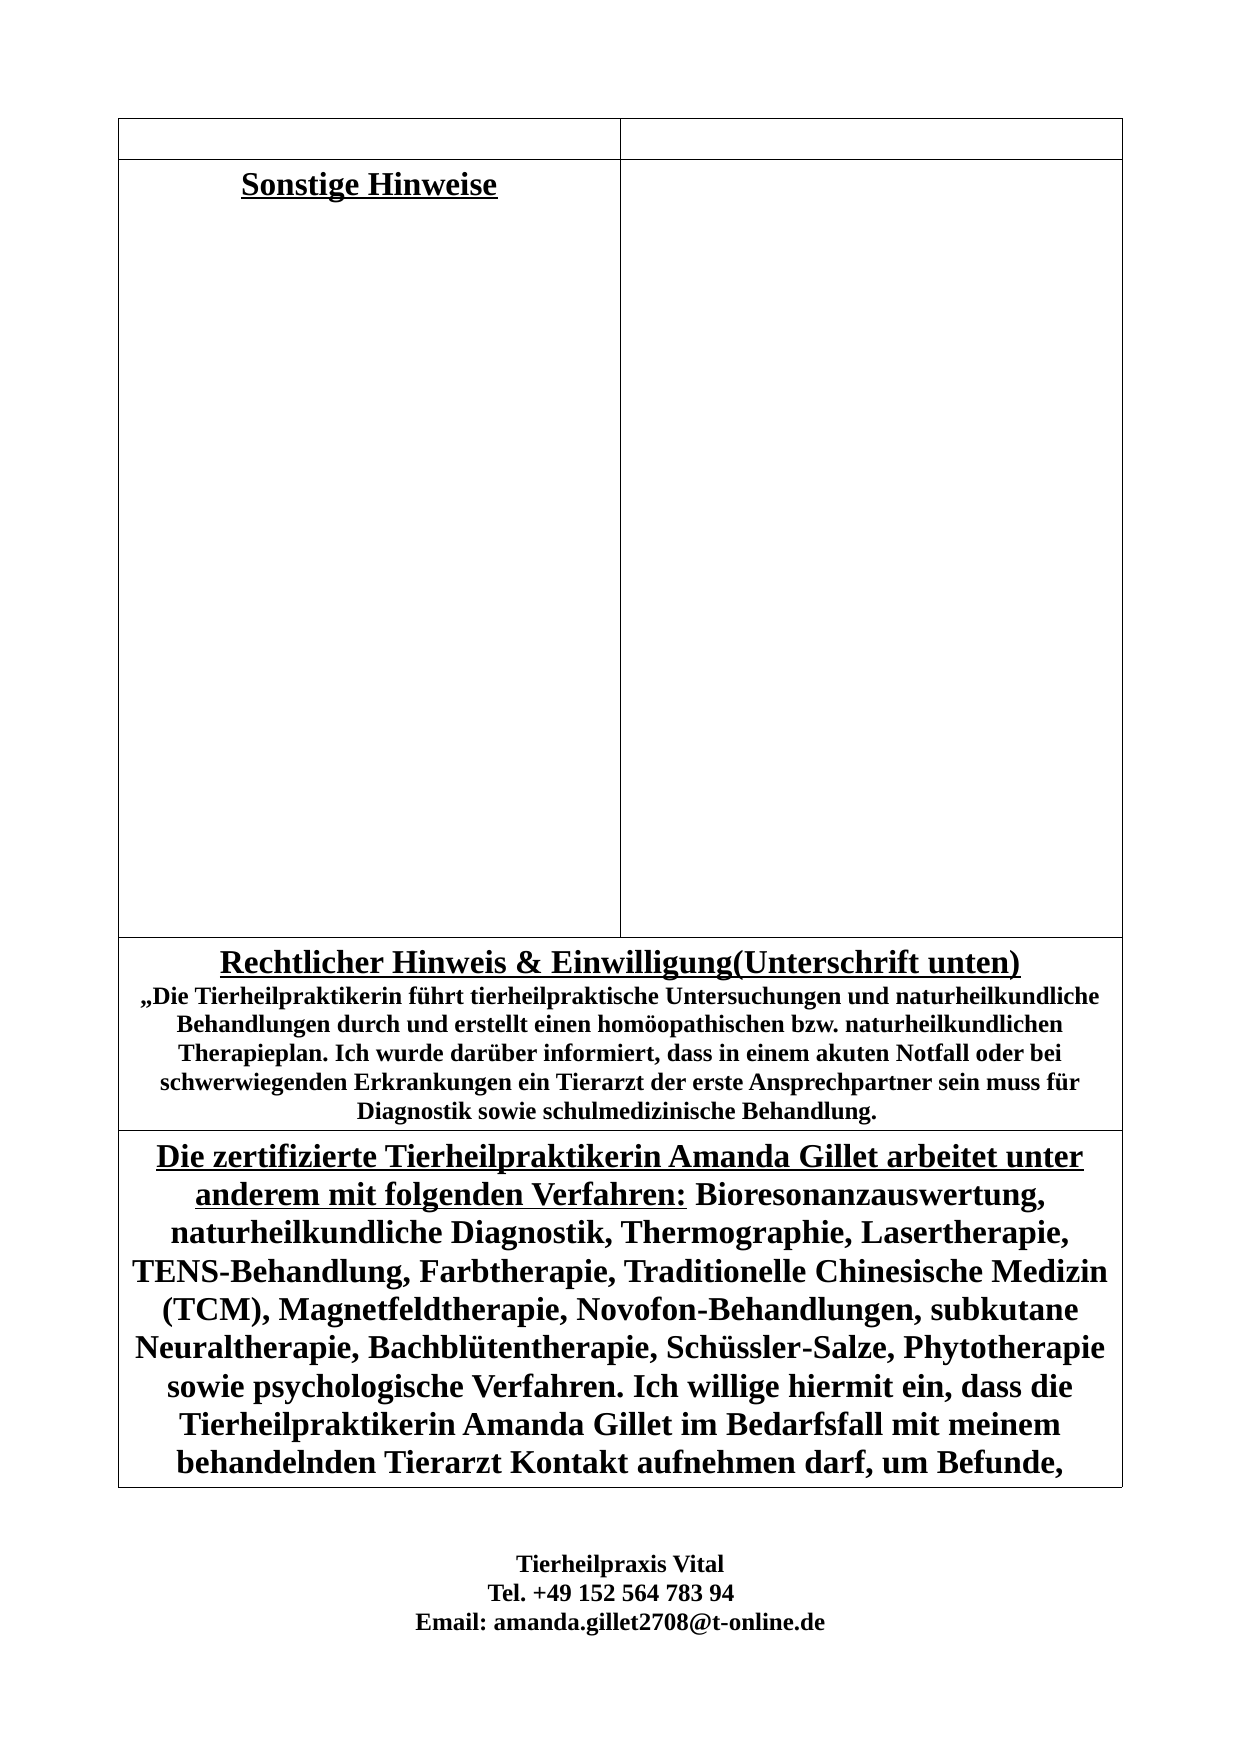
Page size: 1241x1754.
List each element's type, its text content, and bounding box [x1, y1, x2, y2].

table_cell [621, 160, 1122, 937]
table_cell Rechtlicher Hinweis & Einwilligung(Unterschrift unten) „Die Tierheilpraktikerin führt tierheilpraktische Untersuchungen und naturheilkundliche Behandlungen durch und erstellt einen homöopathischen bzw. naturheilkundlichen Therapieplan. Ich wurde darüber informiert, dass in einem akuten Notfall oder bei schwerwiegenden Erkrankungen ein Tierarzt der erste Ansprechpartner sein muss für Diagnostik sowie schulmedizinische Behandlung. [119, 938, 1122, 1130]
table_cell Sonstige Hinweise [119, 160, 620, 937]
table_cell [119, 119, 620, 158]
table_cell [621, 119, 1122, 158]
table_cell Die zertifizierte Tierheilpraktikerin Amanda Gillet arbeitet unter anderem mit folgenden Verfahren: Bioresonanzauswertung, naturheilkundliche Diagnostik, Thermographie, Lasertherapie, TENS‑Behandlung, Farbtherapie, Traditionelle Chinesische Medizin (TCM), Magnetfeldtherapie, Novofon‑Behandlungen, subkutane Neuraltherapie, Bachblütentherapie, Schüssler‑Salze, Phytotherapie sowie psychologische Verfahren. Ich willige hiermit ein, dass die Tierheilpraktikerin Amanda Gillet im Bedarfsfall mit meinem behandelnden Tierarzt Kontakt aufnehmen darf, um Befunde, [119, 1131, 1122, 1487]
